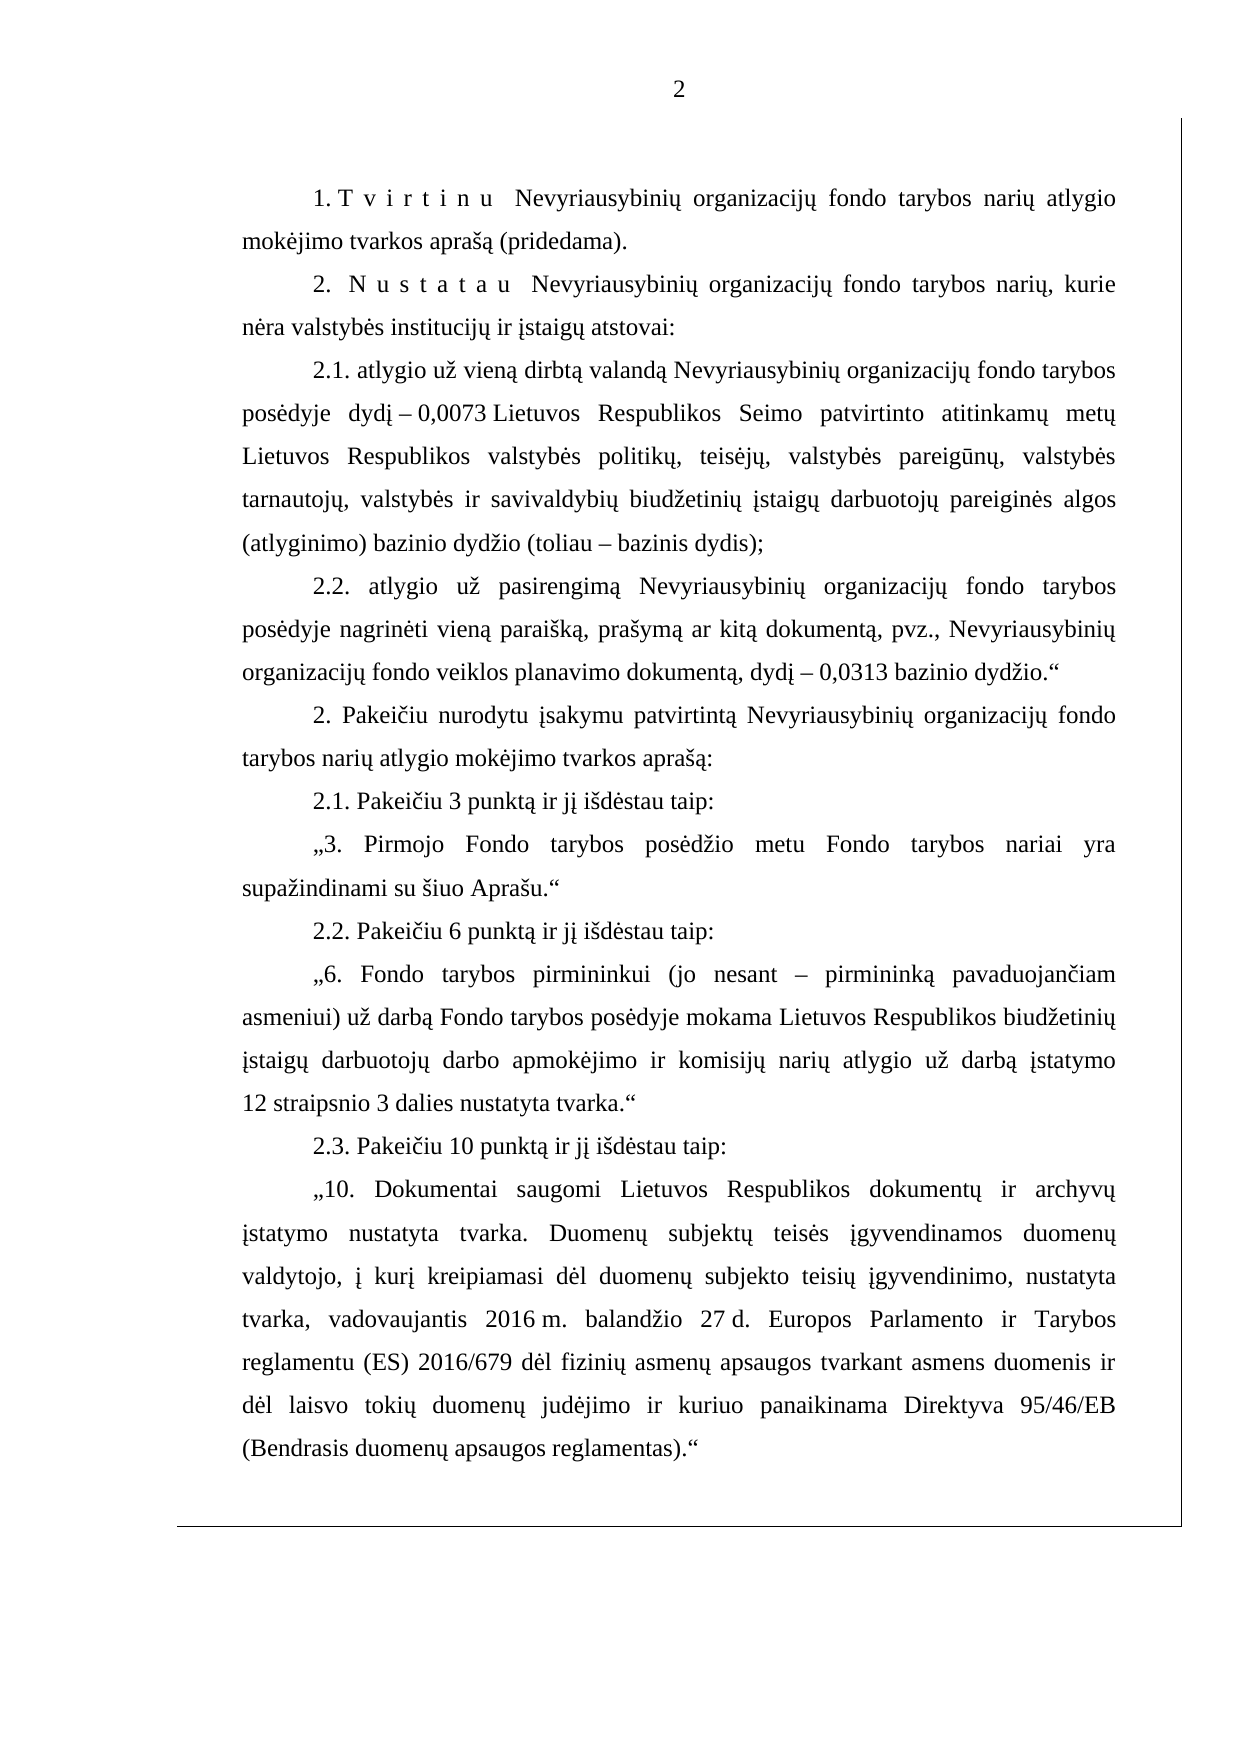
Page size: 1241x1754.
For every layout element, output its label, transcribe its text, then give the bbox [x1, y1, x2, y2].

text 2.3. Pakeičiu 10 punktą ir jį išdėstau taip: [177, 1067, 1181, 1110]
text 2. Pakeičiu nurodytu įsakymu patvirtintą Nevyriausybinių organizacijų fondo tarybos narių atlygio mokėjimo tvarkos aprašą: [177, 636, 1181, 722]
text 2.2. Pakeičiu 6 punktą ir jį išdėstau taip: [177, 851, 1181, 894]
text 2. Nustatau Nevyriausybinių organizacijų fondo tarybos narių, kurie nėra valstybės institucijų ir įstaigų atstovai: [177, 204, 1181, 291]
text „10. Dokumentai saugomi Lietuvos Respublikos dokumentų ir archyvų įstatymo nustatyta tvarka. Duomenų subjektų teisės įgyvendinamos duomenų valdytojo, į kurį kreipiamasi dėl duomenų subjekto teisių įgyvendinimo, nustatyta tvarka, vadovaujantis 2016 m. balandžio 27 d. Europos Parlamento ir Tarybos reglamentu (ES) 2016/679 dėl fizinių asmenų apsaugos tvarkant asmens duomenis ir dėl laisvo tokių duomenų judėjimo ir kuriuo panaikinama Direktyva 95/46/EB (Bendrasis duomenų apsaugos reglamentas).“ [177, 1110, 1181, 1526]
text „3. Pirmojo Fondo tarybos posėdžio metu Fondo tarybos nariai yra supažindinami su šiuo Aprašu.“ [177, 765, 1181, 851]
text „6. Fondo tarybos pirmininkui (jo nesant – pirmininką pavaduojančiam asmeniui) už darbą Fondo tarybos posėdyje mokama Lietuvos Respublikos biudžetinių įstaigų darbuotojų darbo apmokėjimo ir komisijų narių atlygio už darbą įstatymo 12 straipsnio 3 dalies nustatyta tvarka.“ [177, 894, 1181, 1067]
text 2.1. atlygio už vieną dirbtą valandą Nevyriausybinių organizacijų fondo tarybos posėdyje dydį – 0,0073 Lietuvos Respublikos Seimo patvirtinto atitinkamų metų Lietuvos Respublikos valstybės politikų, teisėjų, valstybės pareigūnų, valstybės tarnautojų, valstybės ir savivaldybių biudžetinių įstaigų darbuotojų pareiginės algos (atlyginimo) bazinio dydžio (toliau – bazinis dydis); [177, 291, 1181, 506]
text 2.1. Pakeičiu 3 punktą ir jį išdėstau taip: [177, 722, 1181, 765]
text 1. Tvirtinu Nevyriausybinių organizacijų fondo tarybos narių atlygio mokėjimo tvarkos aprašą (pridedama). [177, 118, 1181, 204]
text 2.2. atlygio už pasirengimą Nevyriausybinių organizacijų fondo tarybos posėdyje nagrinėti vieną paraišką, prašymą ar kitą dokumentą, pvz., Nevyriausybinių organizacijų fondo veiklos planavimo dokumentą, dydį – 0,0313 bazinio dydžio.“ [177, 506, 1181, 636]
